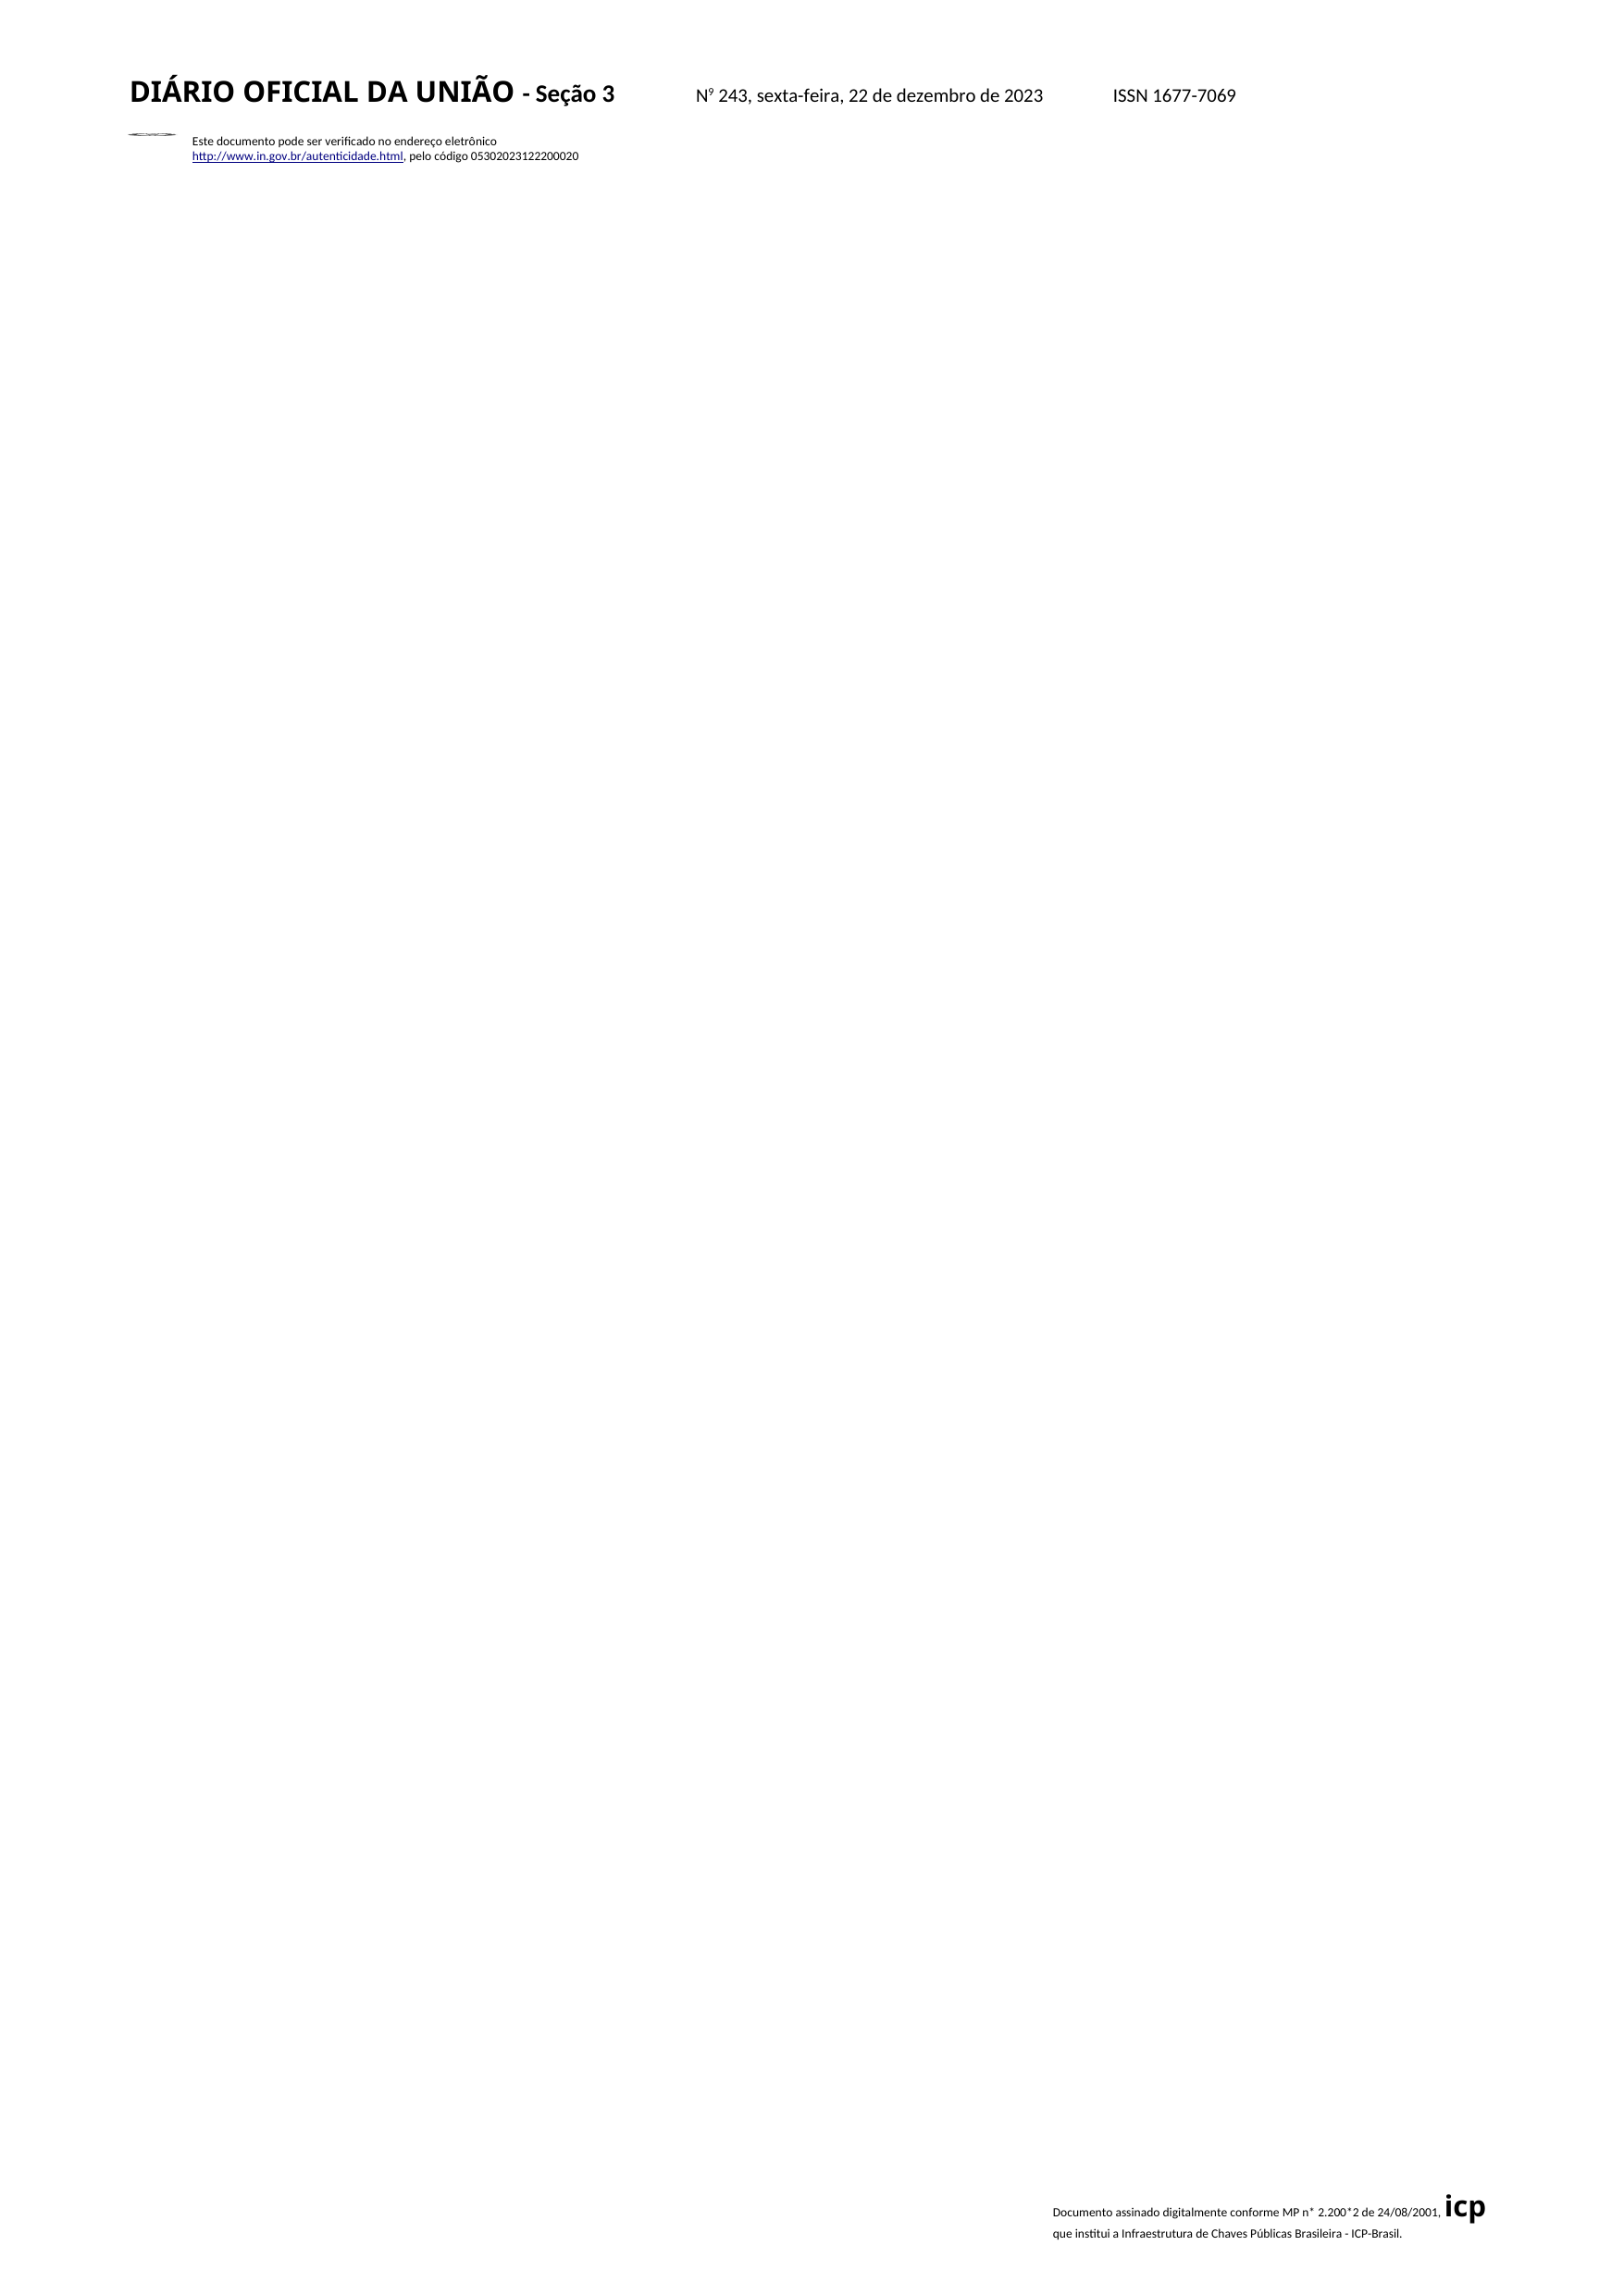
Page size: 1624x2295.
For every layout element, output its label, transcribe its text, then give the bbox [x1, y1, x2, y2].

text Este documento pode ser verificado no endereço eletrônico http://www.in.gov.br/autenticidade.html, pelo código 05302023122200020 [192, 133, 589, 164]
